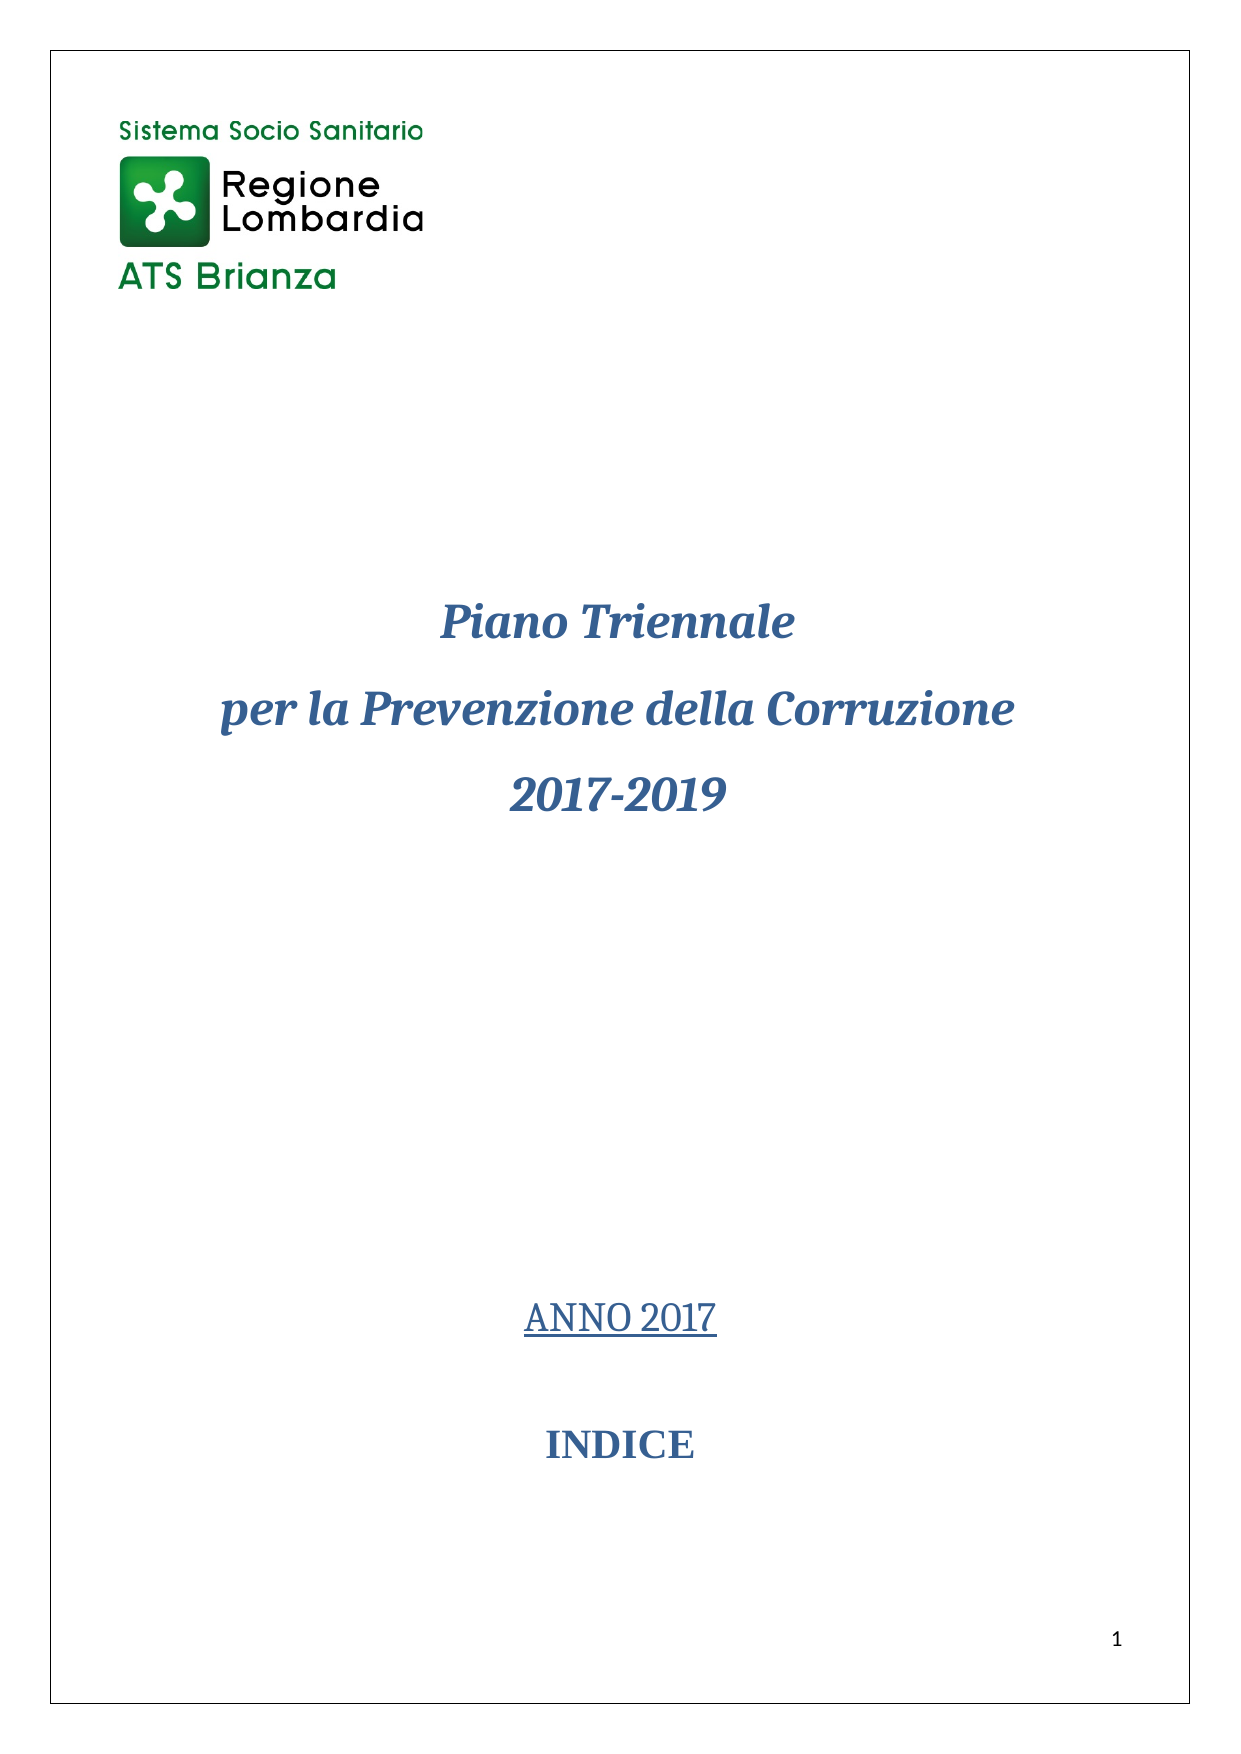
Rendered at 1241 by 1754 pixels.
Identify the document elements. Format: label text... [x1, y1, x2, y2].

text 2017-2019 [118, 767, 1122, 824]
text per la Prevenzione della Corruzione [118, 680, 1122, 737]
text ANNO 2017 [118, 1294, 1122, 1342]
text INDICE [118, 1420, 1122, 1468]
text Piano Triennale [118, 593, 1122, 651]
